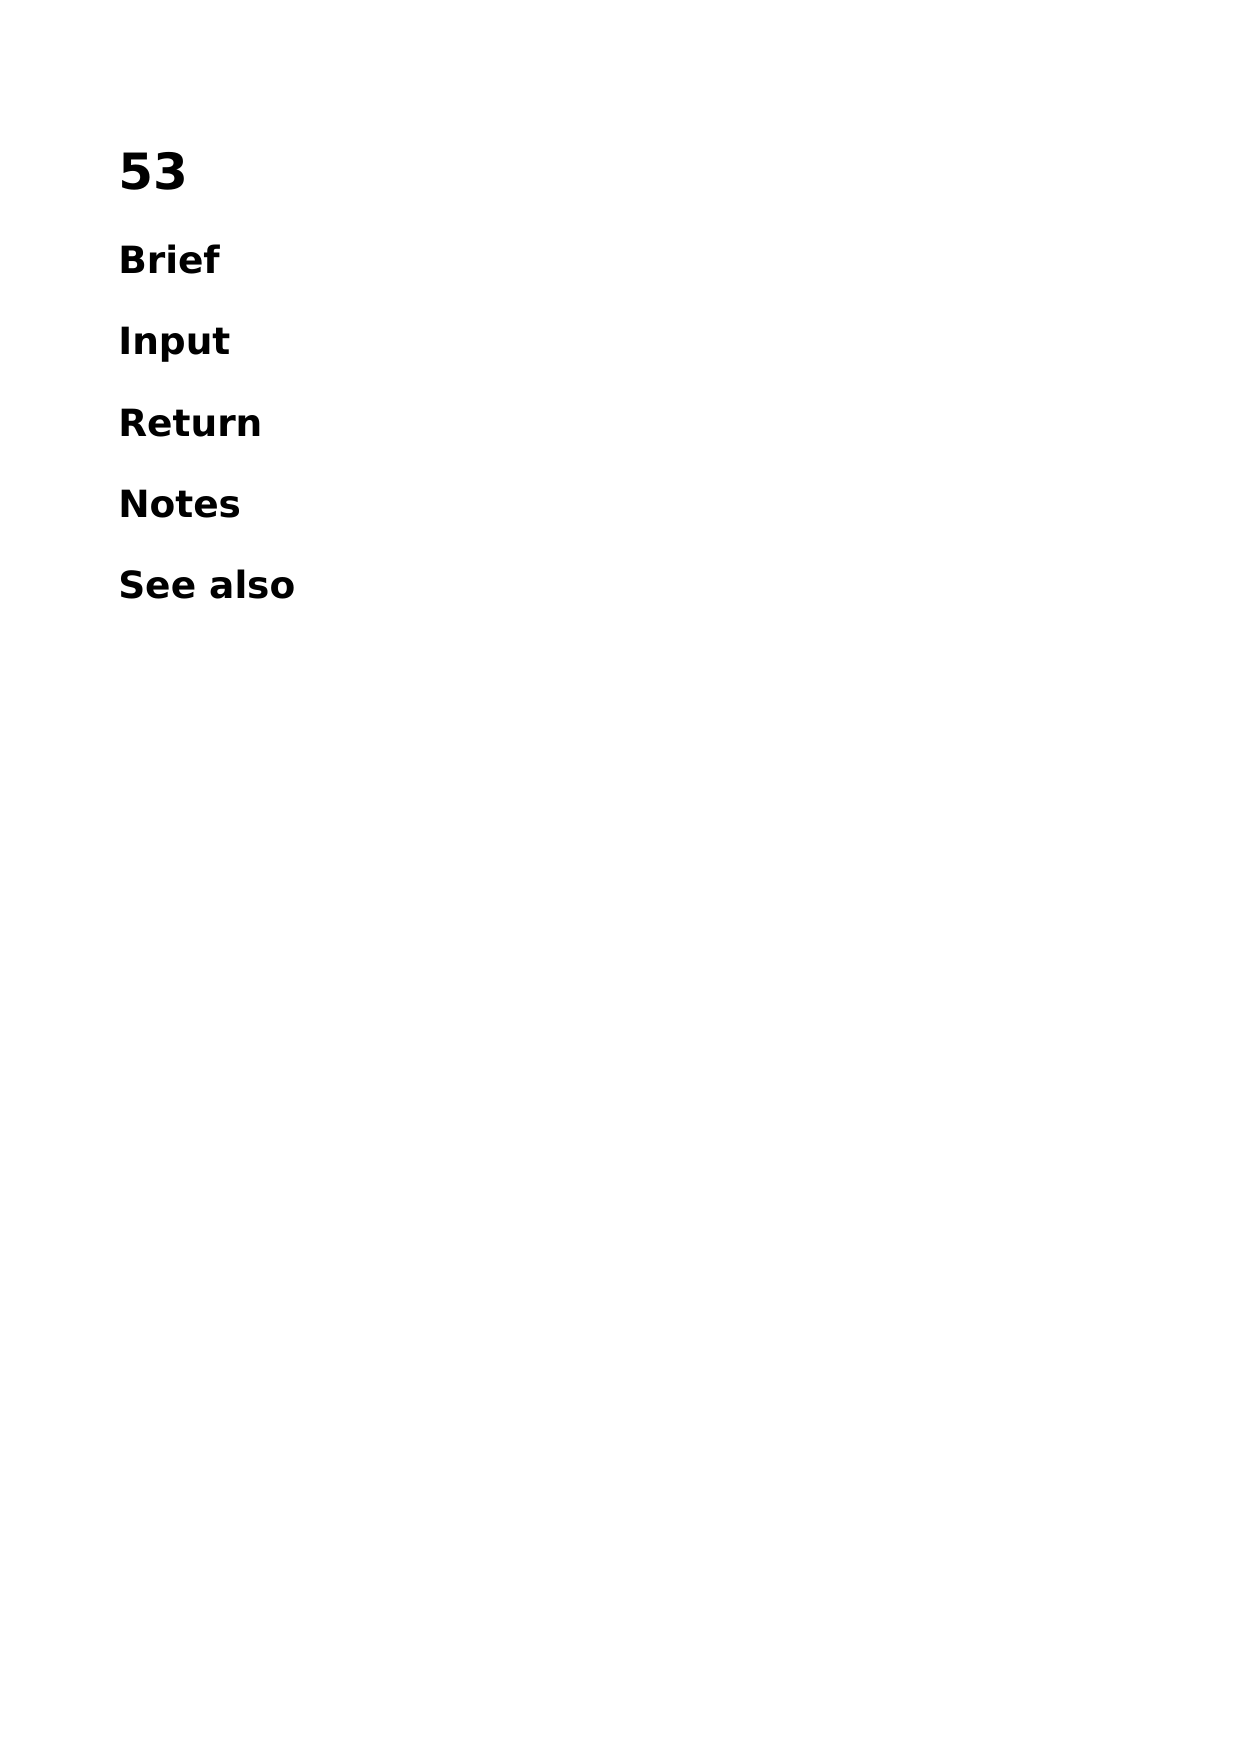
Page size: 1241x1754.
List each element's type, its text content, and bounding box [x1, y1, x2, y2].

subtitle See also [118, 563, 1122, 607]
subtitle Return [118, 401, 1122, 445]
subtitle Brief [118, 239, 1122, 282]
subtitle Notes [118, 482, 1122, 526]
subtitle Input [118, 320, 1122, 364]
subtitle 53 [118, 143, 1122, 201]
